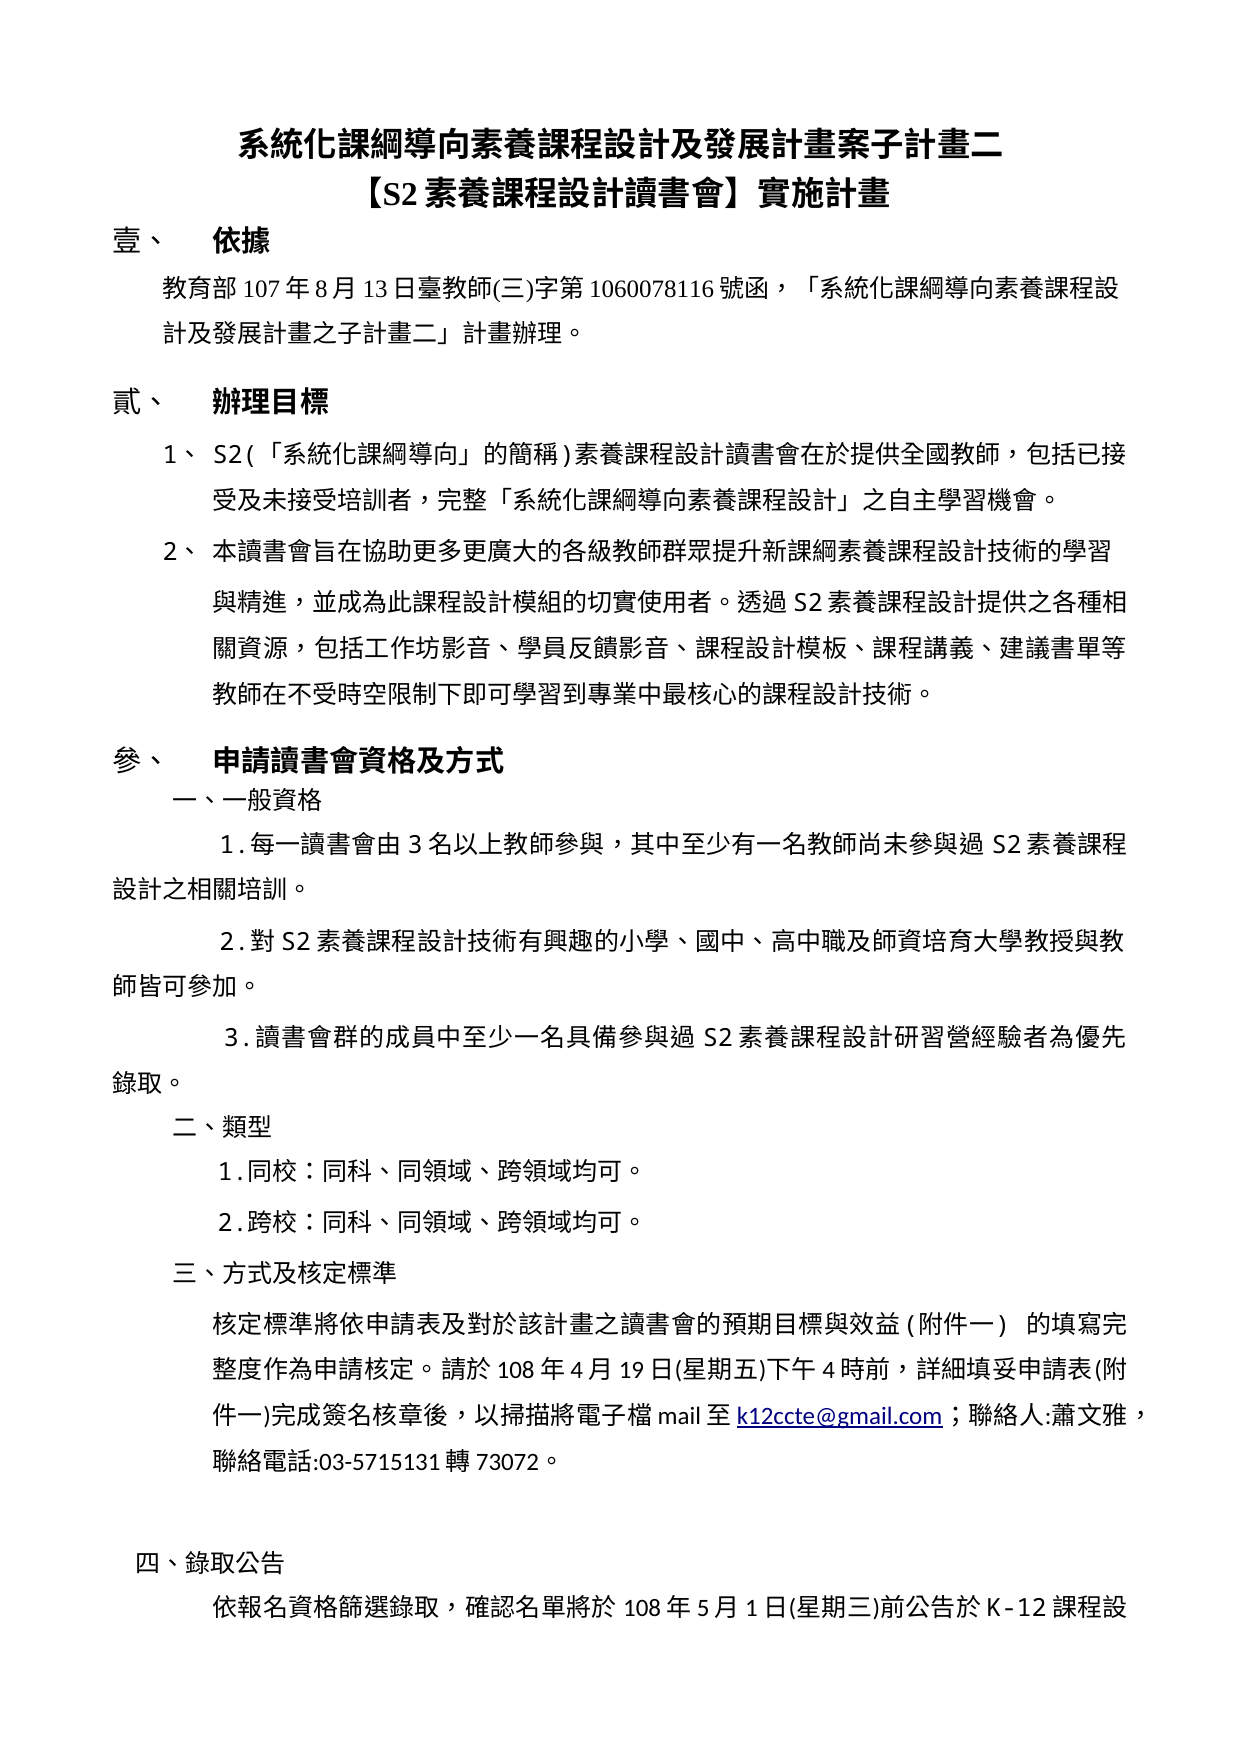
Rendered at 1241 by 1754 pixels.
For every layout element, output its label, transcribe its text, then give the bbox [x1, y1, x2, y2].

text 1.同校：同科、同領域、跨領域均可。 [112, 1143, 1128, 1189]
text 3.讀書會群的成員中至少一名具備參與過S2素養課程設計研習營經驗者為優先 錄取。 [112, 1010, 1128, 1102]
text 1.每一讀書會由3名以上教師參與，其中至少有一名教師尚未參與過S2素養課程設計之相關培訓。 [112, 816, 1128, 908]
text 依報名資格篩選錄取，確認名單將於108年5月1日(星期三)前公告於K-12課程設計與師培研究發展中心網站(http://eric.ilst.nthu.edu.tw/)，並以e-mail通知召集人。 [212, 1580, 1128, 1623]
list S2(「系統化課綱導向」的簡稱)素養課程設計讀書會在於提供全國教師，包括已接受及未接受培訓者，完整「系統化課綱導向素養課程設計」之自主學習機會。 [162, 427, 1128, 519]
list 辦理目標 [112, 376, 1128, 422]
text 一、一般資格 [112, 780, 1128, 816]
text 核定標準將依申請表及對於該計畫之讀書會的預期目標與效益(附件一) 的填寫完整度作為申請核定。請於108年4月19日(星期五)下午4時前，詳細填妥申請表(附件一)完成簽名核章後，以掃描將電子檔mail至k12ccte@gmail.com；聯絡人:蕭文雅，聯絡電話:03-5715131轉73072。 [212, 1296, 1128, 1480]
text 與精進，並成為此課程設計模組的切實使用者。透過S2素養課程設計提供之各種相關資源，包括工作坊影音、學員反饋影音、課程設計模板、課程講義、建議書單等，教師在不受時空限制下即可學習到專業中最核心的課程設計技術。 [212, 575, 1128, 712]
text 四、錄取公告 [112, 1536, 1128, 1580]
text 三、方式及核定標準 [112, 1245, 1128, 1291]
list 依據 教育部107年8月13日臺教師(三)字第1060078116號函，「系統化課綱導向素養課程設計及發展計畫之子計畫二」計畫辦理。 [112, 214, 1128, 352]
list 本讀書會旨在協助更多更廣大的各級教師群眾提升新課綱素養課程設計技術的學習 [162, 524, 1128, 570]
text 2.對S2素養課程設計技術有興趣的小學、國中、高中職及師資培育大學教授與教師皆可參加。 [112, 913, 1128, 1005]
text 系統化課綱導向素養課程設計及發展計畫案子計畫二 [112, 118, 1128, 166]
text 二、類型 [112, 1107, 1128, 1143]
text 2.跨校：同科、同領域、跨領域均可。 [112, 1194, 1128, 1240]
text 【S2素養課程設計讀書會】實施計畫 [112, 166, 1128, 214]
list 申請讀書會資格及方式 [112, 736, 1128, 780]
